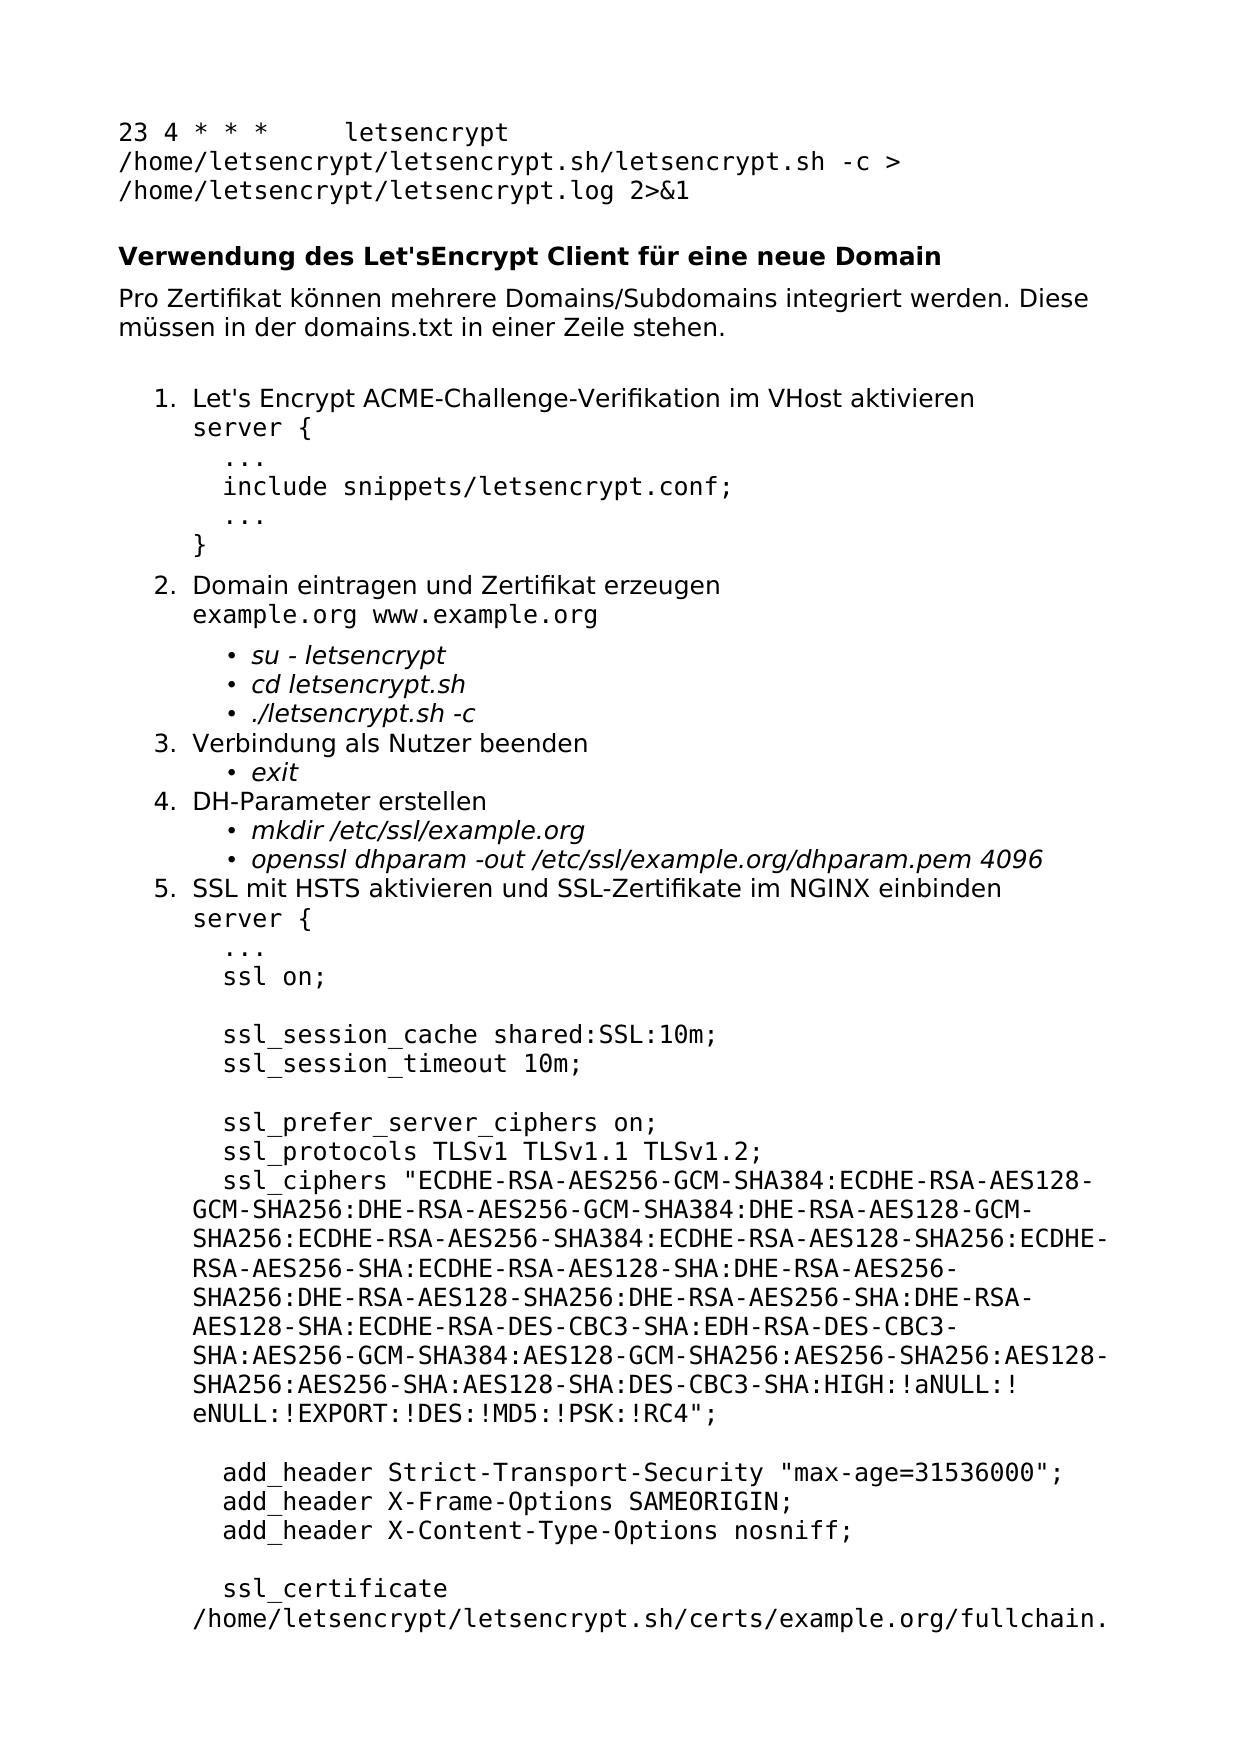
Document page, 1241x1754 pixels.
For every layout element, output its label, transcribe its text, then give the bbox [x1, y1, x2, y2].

list server { ... include snippets/letsencrypt.conf; ... } [177, 413, 1122, 559]
subtitle Verwendung des Let'sEncrypt Client für eine neue Domain [118, 242, 1122, 272]
list SSL mit HSTS aktivieren und SSL-Zertifikate im NGINX einbinden [177, 874, 1122, 904]
list example.org www.example.org [177, 600, 1122, 629]
list DH-Parameter erstellen [177, 787, 1122, 816]
text 23 4 * * * letsencrypt /home/letsencrypt/letsencrypt.sh/letsencrypt.sh -c > /home/letsencrypt/letsencrypt.log 2>&1 [118, 118, 1122, 206]
list exit [236, 758, 1122, 787]
list Domain eintragen und Zertifikat erzeugen [177, 571, 1122, 600]
list Let's Encrypt ACME-Challenge-Verifikation im VHost aktivieren [177, 384, 1122, 413]
list mkdir /etc/ssl/example.org [236, 816, 1122, 845]
list su - letsencrypt [236, 641, 1122, 670]
list cd letsencrypt.sh [236, 670, 1122, 699]
list Verbindung als Nutzer beenden [177, 729, 1122, 758]
text Pro Zertifikat können mehrere Domains/Subdomains integriert werden. Diese müssen in der domains.txt in einer Zeile stehen. [118, 284, 1122, 342]
list ./letsencrypt.sh -c [236, 699, 1122, 729]
list server { ... ssl on; ssl_session_cache shared:SSL:10m; ssl_session_timeout 10m; ssl_prefer_server_ciphers on; ssl_protocols TLSv1 TLSv1.1 TLSv1.2; ssl_ciphers "ECDHE-RSA-AES256-GCM-SHA384:ECDHE-RSA-AES128-GCM-SHA256:DHE-RSA-AES256-GCM-SHA384:DHE-RSA-AES128-GCM-SHA256:ECDHE-RSA-AES256-SHA384:ECDHE-RSA-AES128-SHA256:ECDHE-RSA-AES256-SHA:ECDHE-RSA-AES128-SHA:DHE-RSA-AES256-SHA256:DHE-RSA-AES128-SHA256:DHE-RSA-AES256-SHA:DHE-RSA-AES128-SHA:ECDHE-RSA-DES-CBC3-SHA:EDH-RSA-DES-CBC3-SHA:AES256-GCM-SHA384:AES128-GCM-SHA256:AES256-SHA256:AES128-SHA256:AES256-SHA:AES128-SHA:DES-CBC3-SHA:HIGH:!aNULL:!eNULL:!EXPORT:!DES:!MD5:!PSK:!RC4"; add_header Strict-Transport-Security "max-age=31536000"; add_header X-Frame-Options SAMEORIGIN; add_header X-Content-Type-Options nosniff; ssl_certificate /home/letsencrypt/letsencrypt.sh/certs/example.org/fullchain. [177, 904, 1122, 1633]
list openssl dhparam -out /etc/ssl/example.org/dhparam.pem 4096 [236, 845, 1122, 874]
